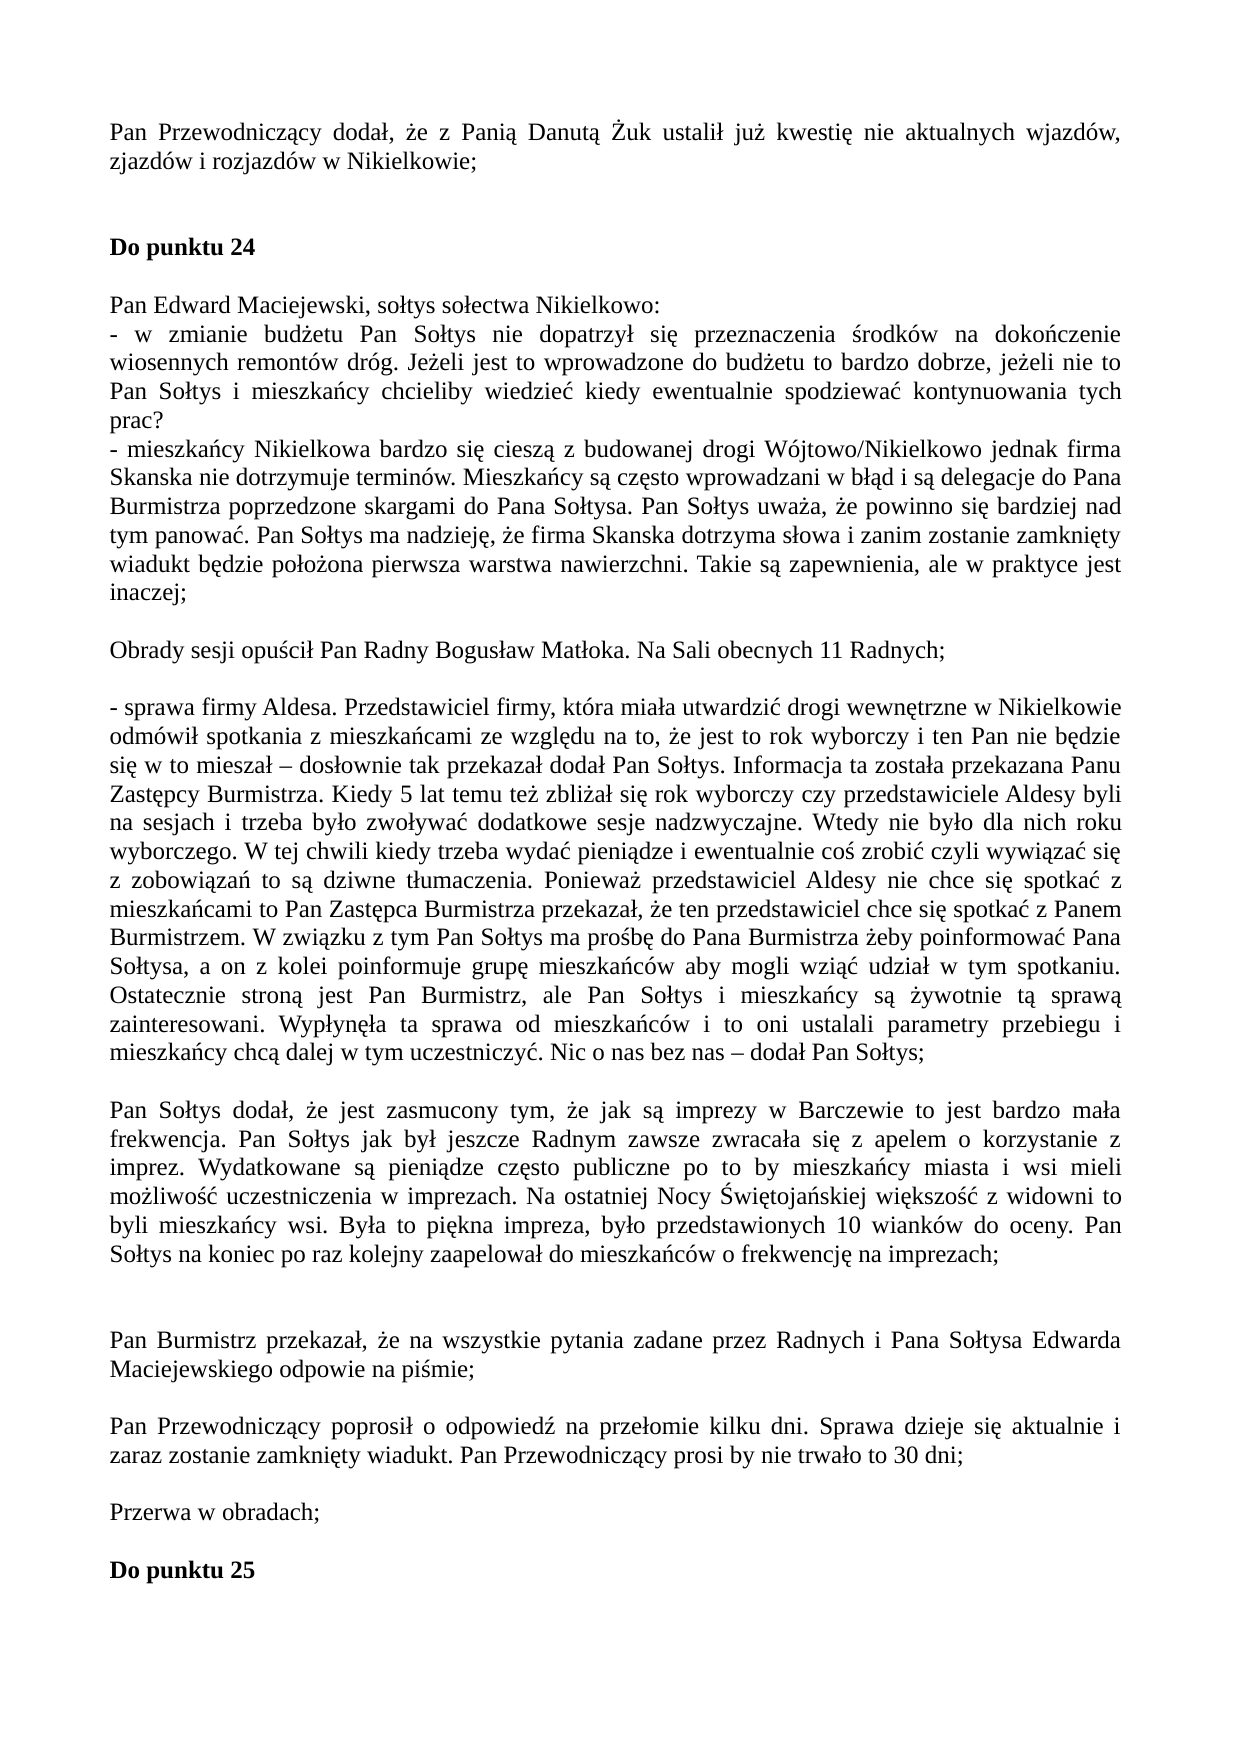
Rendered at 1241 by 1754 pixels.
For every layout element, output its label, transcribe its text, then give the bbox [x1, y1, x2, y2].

text Pan Edward Maciejewski, sołtys sołectwa Nikielkowo: [109, 290, 1123, 319]
text Pan Burmistrz przekazał, że na wszystkie pytania zadane przez Radnych i Pana Sołtysa Edwarda Maciejewskiego odpowie na piśmie; [109, 1325, 1123, 1382]
text - mieszkańcy Nikielkowa bardzo się cieszą z budowanej drogi Wójtowo/Nikielkowo jednak firma Skanska nie dotrzymuje terminów. Mieszkańcy są często wprowadzani w błąd i są delegacje do Pana Burmistrza poprzedzone skargami do Pana Sołtysa. Pan Sołtys uważa, że powinno się bardziej nad tym panować. Pan Sołtys ma nadzieję, że firma Skanska dotrzyma słowa i zanim zostanie zamknięty wiadukt będzie położona pierwsza warstwa nawierzchni. Takie są zapewnienia, ale w praktyce jest inaczej; [109, 434, 1123, 606]
text Pan Sołtys dodał, że jest zasmucony tym, że jak są imprezy w Barczewie to jest bardzo mała frekwencja. Pan Sołtys jak był jeszcze Radnym zawsze zwracała się z apelem o korzystanie z imprez. Wydatkowane są pieniądze często publiczne po to by mieszkańcy miasta i wsi mieli możliwość uczestniczenia w imprezach. Na ostatniej Nocy Świętojańskiej większość z widowni to byli mieszkańcy wsi. Była to piękna impreza, było przedstawionych 10 wianków do oceny. Pan Sołtys na koniec po raz kolejny zaapelował do mieszkańców o frekwencję na imprezach; [109, 1095, 1123, 1267]
text Do punktu 25 [109, 1555, 1123, 1584]
text Do punktu 24 [109, 232, 1123, 261]
text Obrady sesji opuścił Pan Radny Bogusław Matłoka. Na Sali obecnych 11 Radnych; [109, 635, 1123, 664]
text - w zmianie budżetu Pan Sołtys nie dopatrzył się przeznaczenia środków na dokończenie wiosennych remontów dróg. Jeżeli jest to wprowadzone do budżetu to bardzo dobrze, jeżeli nie to Pan Sołtys i mieszkańcy chcieliby wiedzieć kiedy ewentualnie spodziewać kontynuowania tych prac? [109, 319, 1123, 434]
text Pan Przewodniczący poprosił o odpowiedź na przełomie kilku dni. Sprawa dzieje się aktualnie i zaraz zostanie zamknięty wiadukt. Pan Przewodniczący prosi by nie trwało to 30 dni; [109, 1411, 1123, 1469]
text Pan Przewodniczący dodał, że z Panią Danutą Żuk ustalił już kwestię nie aktualnych wjazdów, zjazdów i rozjazdów w Nikielkowie; [109, 117, 1123, 175]
text Przerwa w obradach; [109, 1497, 1123, 1526]
text - sprawa firmy Aldesa. Przedstawiciel firmy, która miała utwardzić drogi wewnętrzne w Nikielkowie odmówił spotkania z mieszkańcami ze względu na to, że jest to rok wyborczy i ten Pan nie będzie się w to mieszał – dosłownie tak przekazał dodał Pan Sołtys. Informacja ta została przekazana Panu Zastępcy Burmistrza. Kiedy 5 lat temu też zbliżał się rok wyborczy czy przedstawiciele Aldesy byli na sesjach i trzeba było zwoływać dodatkowe sesje nadzwyczajne. Wtedy nie było dla nich roku wyborczego. W tej chwili kiedy trzeba wydać pieniądze i ewentualnie coś zrobić czyli wywiązać się z zobowiązań to są dziwne tłumaczenia. Ponieważ przedstawiciel Aldesy nie chce się spotkać z mieszkańcami to Pan Zastępca Burmistrza przekazał, że ten przedstawiciel chce się spotkać z Panem Burmistrzem. W związku z tym Pan Sołtys ma prośbę do Pana Burmistrza żeby poinformować Pana Sołtysa, a on z kolei poinformuje grupę mieszkańców aby mogli wziąć udział w tym spotkaniu. Ostatecznie stroną jest Pan Burmistrz, ale Pan Sołtys i mieszkańcy są żywotnie tą sprawą zainteresowani. Wypłynęła ta sprawa od mieszkańców i to oni ustalali parametry przebiegu i mieszkańcy chcą dalej w tym uczestniczyć. Nic o nas bez nas – dodał Pan Sołtys; [109, 692, 1123, 1066]
